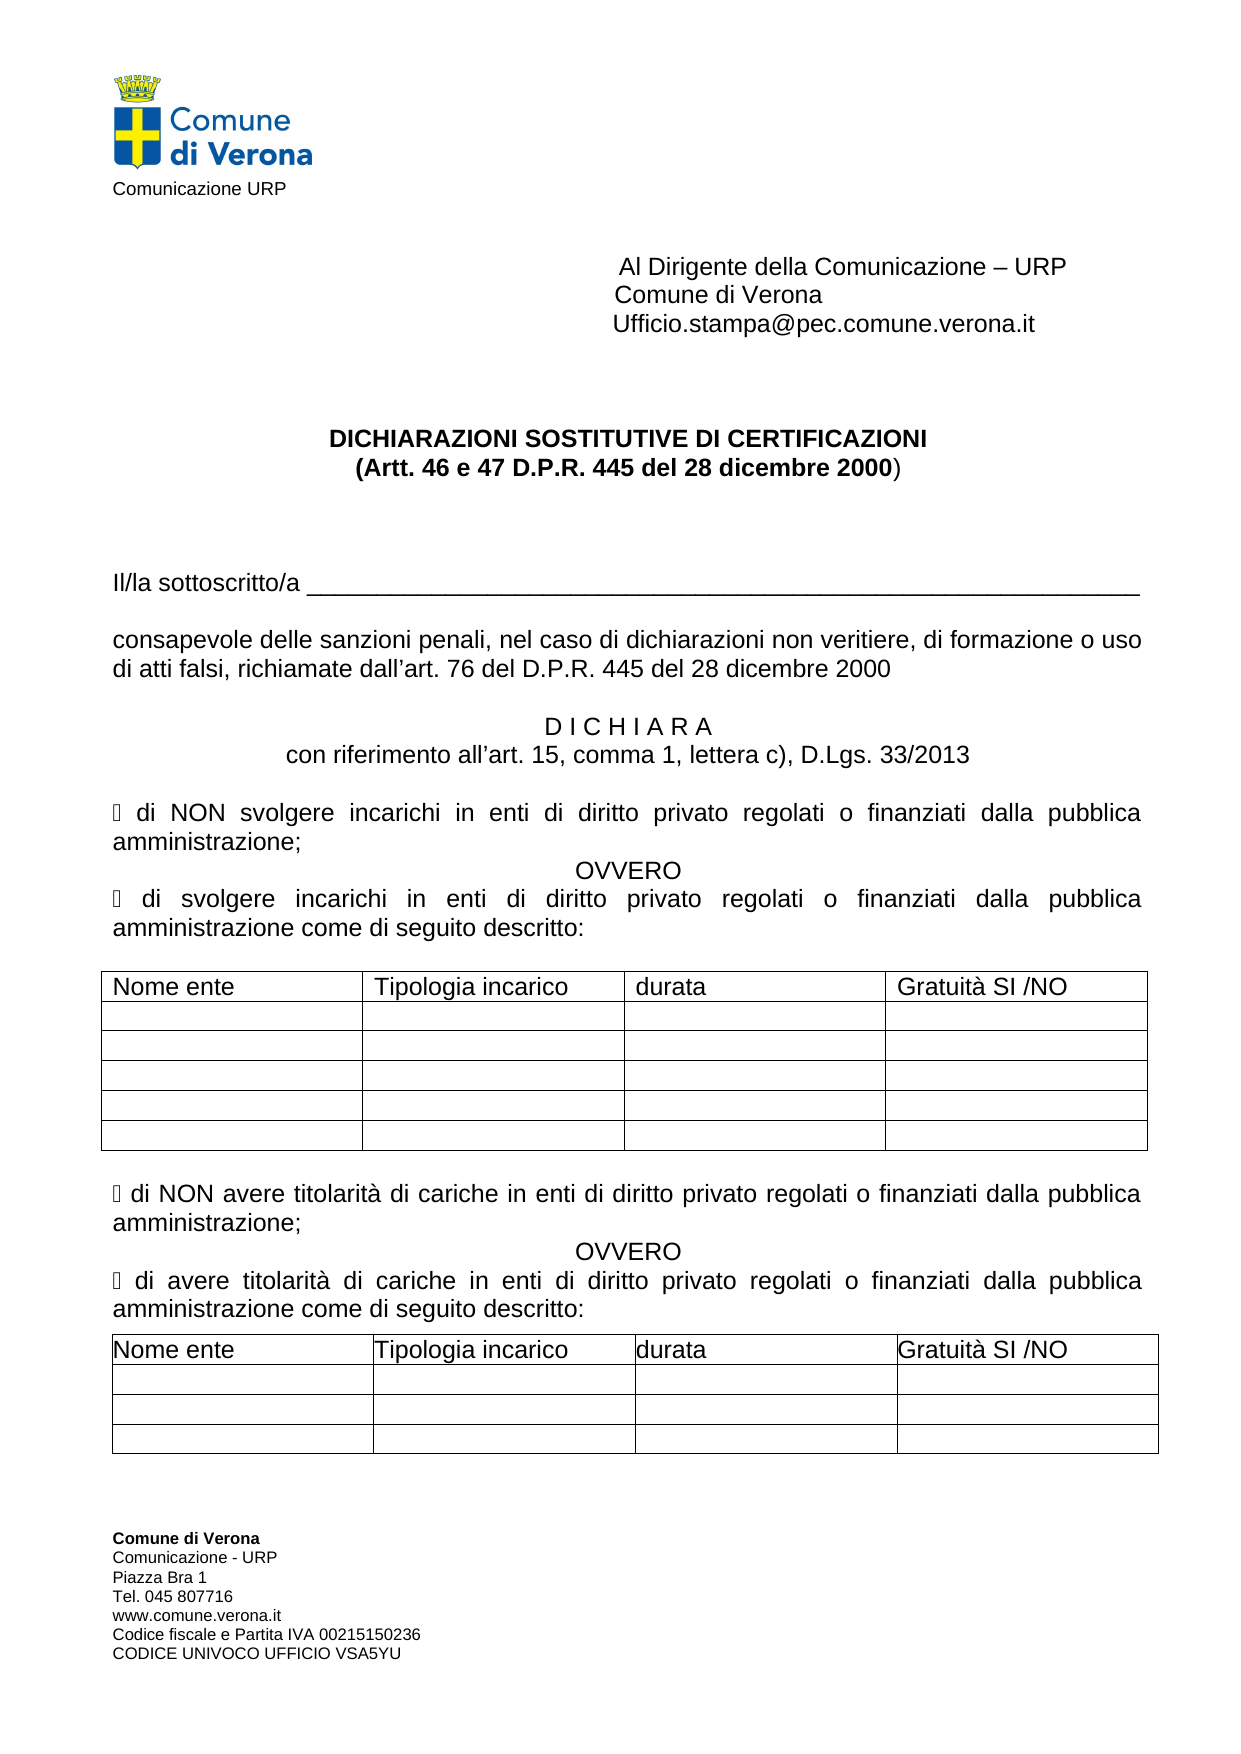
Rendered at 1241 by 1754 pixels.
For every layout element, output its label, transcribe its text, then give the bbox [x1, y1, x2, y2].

table_cell [886, 1121, 1147, 1149]
text Comune di Verona [112, 281, 1144, 309]
table_cell [625, 1002, 885, 1030]
text (Artt. 46 e 47 D.P.R. 445 del 28 dicembre 2000) [112, 453, 1144, 482]
table_cell [625, 1061, 885, 1090]
table_cell [113, 1365, 373, 1394]
table_cell [636, 1425, 897, 1453]
table_cell [625, 1091, 885, 1120]
text consapevole delle sanzioni penali, nel caso di dichiarazioni non veritiere, di formazione o uso di atti falsi, richiamate dall’art. 76 del D.P.R. 445 del 28 dicembre 2000 [112, 626, 1144, 683]
table_header [905, 1323, 1158, 1334]
table_cell [374, 1425, 635, 1453]
text OVVERO [112, 1237, 1144, 1266]
table_cell Tipologia incarico [374, 1335, 635, 1364]
text Ufficio.stampa@pec.comune.verona.it [112, 309, 1144, 338]
text  di avere titolarità di cariche in enti di diritto privato regolati o finanziati dalla pubblica amministrazione come di seguito descritto: [112, 1266, 1144, 1323]
table_cell [102, 1061, 362, 1090]
table_cell [363, 1031, 624, 1060]
table_cell [886, 1002, 1147, 1030]
table_header Gratuità SI /NO [886, 972, 1147, 1001]
table_cell durata [636, 1335, 897, 1364]
table_cell [898, 1395, 1158, 1423]
table_cell [636, 1395, 897, 1423]
table_header Tipologia incarico [363, 972, 624, 1001]
table_cell [374, 1395, 635, 1423]
text Il/la sottoscritto/a ____________________________________________________________ [112, 568, 1144, 597]
table_cell [898, 1365, 1158, 1394]
table_cell [374, 1365, 635, 1394]
table_cell [636, 1365, 897, 1394]
table_cell [898, 1425, 1158, 1453]
table_cell [102, 1091, 362, 1120]
text  di NON avere titolarità di cariche in enti di diritto privato regolati o finanziati dalla pubblica amministrazione; [112, 1179, 1144, 1237]
table_cell [363, 1091, 624, 1120]
text OVVERO [112, 856, 1144, 884]
table_cell [625, 1121, 885, 1149]
table_cell [363, 1061, 624, 1090]
text Al Dirigente della Comunicazione – URP [112, 252, 1144, 281]
table_cell [102, 1002, 362, 1030]
table_cell [363, 1002, 624, 1030]
table_cell [886, 1091, 1147, 1120]
text D I C H I A R A [112, 712, 1144, 741]
text  di svolgere incarichi in enti di diritto privato regolati o finanziati dalla pubblica amministrazione come di seguito descritto: [112, 884, 1144, 942]
table_cell Gratuità SI /NO [898, 1335, 1158, 1364]
table_header durata [625, 972, 885, 1001]
text DICHIARAZIONI SOSTITUTIVE DI CERTIFICAZIONI [112, 424, 1144, 453]
table_header [374, 1323, 636, 1334]
table_header [636, 1323, 905, 1334]
text con riferimento all’art. 15, comma 1, lettera c), D.Lgs. 33/2013 [112, 741, 1144, 769]
text  di NON svolgere incarichi in enti di diritto privato regolati o finanziati dalla pubblica amministrazione; [112, 798, 1144, 856]
table_cell Nome ente [113, 1335, 373, 1364]
picture [112, 75, 323, 178]
table_cell [886, 1031, 1147, 1060]
table_cell [102, 1121, 362, 1149]
table_cell [113, 1425, 373, 1453]
table_header [113, 1323, 374, 1334]
table_cell [102, 1031, 362, 1060]
table_cell [363, 1121, 624, 1149]
table_cell [113, 1395, 373, 1423]
table_cell [625, 1031, 885, 1060]
table_cell [886, 1061, 1147, 1090]
table_header Nome ente [102, 972, 362, 1001]
